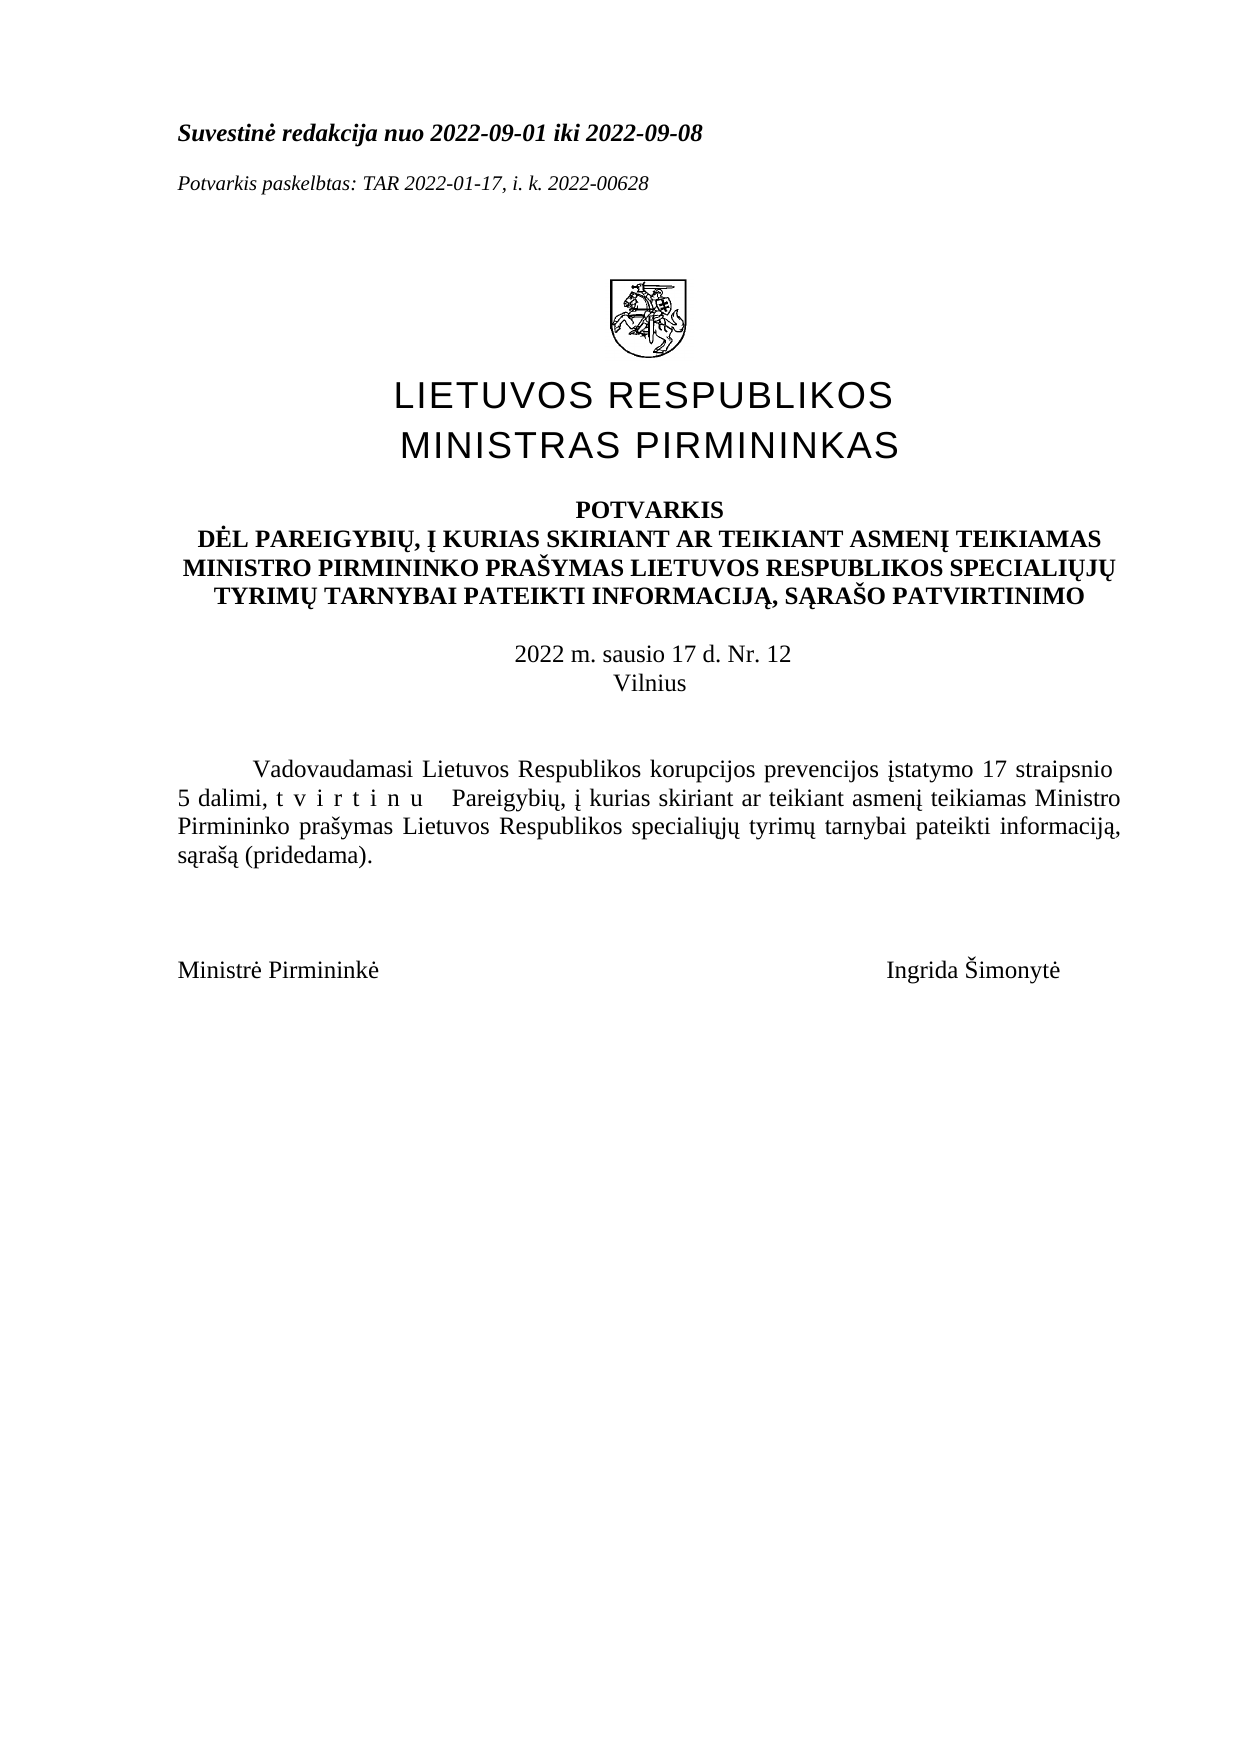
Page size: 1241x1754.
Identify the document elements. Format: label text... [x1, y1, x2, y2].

text Vilnius [177, 668, 1122, 696]
text DĖL PAREIGYBIŲ, Į KURIAS SKIRIANT AR TEIKIANT ASMENĮ TEIKIAMAS MINISTRO PIRMININKO PRAŠYMAS LIETUVOS RESPUBLIKOS SPECIALIŲJŲ TYRIMŲ TARNYBAI PATEIKTI INFORMACIJĄ, SĄRAŠO PATVIRTINIMO [177, 524, 1122, 610]
text Potvarkis paskelbtas: TAR 2022-01-17, i. k. 2022-00628 [177, 171, 1122, 195]
text 2022 m. sausio 17 d. Nr. 12 [177, 639, 1122, 668]
text Suvestinė redakcija nuo 2022-09-01 iki 2022-09-08 [177, 118, 1122, 147]
text LIETUVOS RESPUBLIKOS [177, 373, 1122, 416]
text Vadovaudamasi Lietuvos Respublikos korupcijos prevencijos įstatymo 17 straipsnio 5 dalimi, tvirtinu Pareigybių, į kurias skiriant ar teikiant asmenį teikiamas Ministro Pirmininko prašymas Lietuvos Respublikos specialiųjų tyrimų tarnybai pateikti informaciją, sąrašą (pridedama). [177, 754, 1122, 869]
text Ministrė Pirmininkė Ingrida Šimonytė [177, 955, 1122, 984]
text MINISTRAS PIRMININKAS [177, 423, 1122, 466]
subtitle POTVARKIS [177, 495, 1122, 524]
